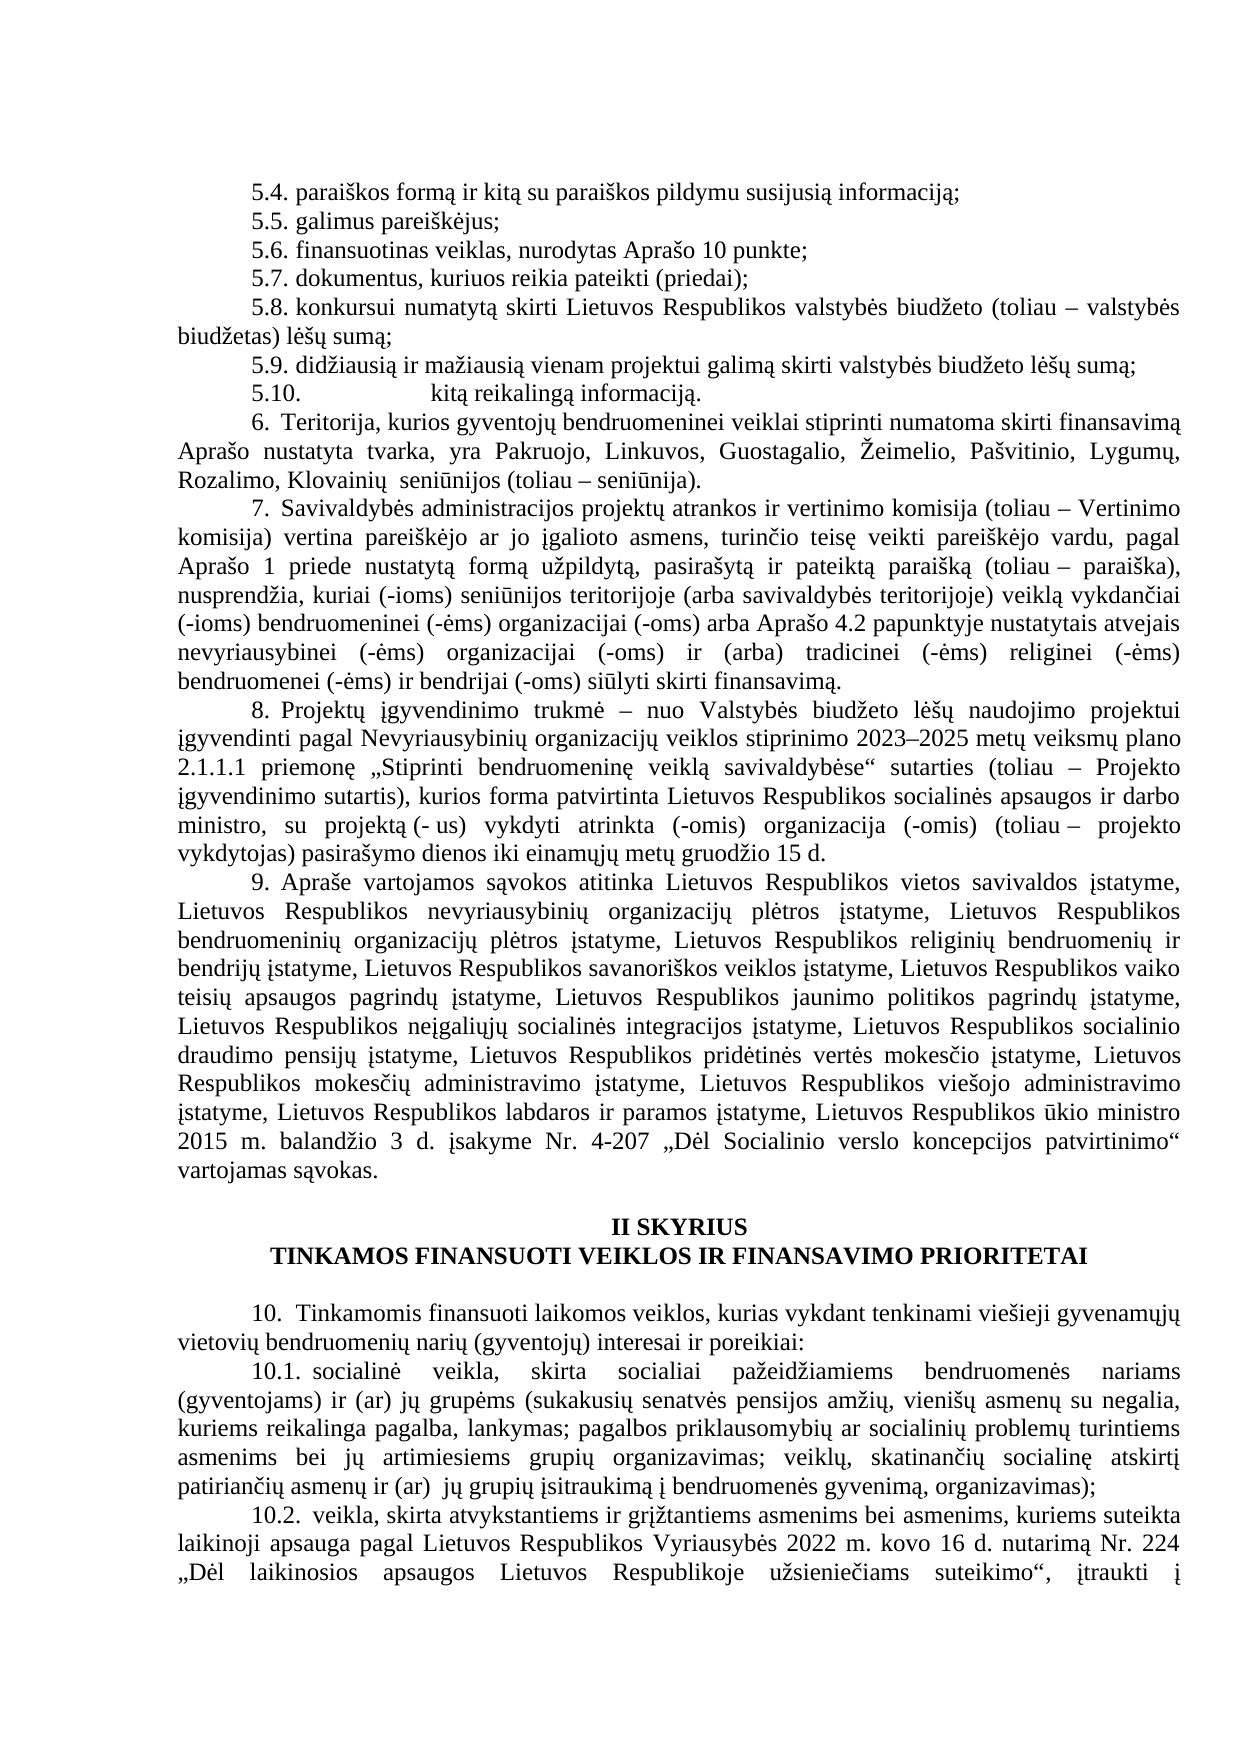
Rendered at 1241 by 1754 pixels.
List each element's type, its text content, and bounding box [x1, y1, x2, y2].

text TINKAMOS FINANSUOTI VEIKLOS IR FINANSAVIMO PRIORITETAI [177, 1241, 1181, 1270]
text 5.7. dokumentus, kuriuos reikia pateikti (priedai); [251, 263, 1181, 292]
text 5.5. galimus pareiškėjus; [251, 206, 1181, 235]
text 5.8. konkursui numatytą skirti Lietuvos Respublikos valstybės biudžeto (toliau – valstybės biudžetas) lėšų sumą; [177, 292, 1181, 350]
text 5.9. didžiausią ir mažiausią vienam projektui galimą skirti valstybės biudžeto lėšų sumą; [251, 350, 1181, 378]
text 5.4. paraiškos formą ir kitą su paraiškos pildymu susijusią informaciją; [251, 177, 1181, 206]
text 7. Savivaldybės administracijos projektų atrankos ir vertinimo komisija (toliau – Vertinimo komisija) vertina pareiškėjo ar jo įgalioto asmens, turinčio teisę veikti pareiškėjo vardu, pagal Aprašo 1 priede nustatytą formą užpildytą, pasirašytą ir pateiktą paraišką (toliau – paraiška), nusprendžia, kuriai (-ioms) seniūnijos teritorijoje (arba savivaldybės teritorijoje) veiklą vykdančiai (-ioms) bendruomeninei (-ėms) organizacijai (-oms) arba Aprašo 4.2 papunktyje nustatytais atvejais nevyriausybinei (-ėms) organizacijai (-oms) ir (arba) tradicinei (-ėms) religinei (-ėms) bendruomenei (-ėms) ir bendrijai (-oms) siūlyti skirti finansavimą. [177, 493, 1181, 695]
text 6. Teritorija, kurios gyventojų bendruomeninei veiklai stiprinti numatoma skirti finansavimą Aprašo nustatyta tvarka, yra Pakruojo, Linkuvos, Guostagalio, Žeimelio, Pašvitinio, Lygumų, Rozalimo, Klovainių seniūnijos (toliau – seniūnija). [177, 407, 1181, 493]
text 10.1. socialinė veikla, skirta socialiai pažeidžiamiems bendruomenės nariams (gyventojams) ir (ar) jų grupėms (sukakusių senatvės pensijos amžių, vienišų asmenų su negalia, kuriems reikalinga pagalba, lankymas; pagalbos priklausomybių ar socialinių problemų turintiems asmenims bei jų artimiesiems grupių organizavimas; veiklų, skatinančių socialinę atskirtį patiriančių asmenų ir (ar) jų grupių įsitraukimą į bendruomenės gyvenimą, organizavimas); [177, 1356, 1181, 1500]
text 5.6. finansuotinas veiklas, nurodytas Aprašo 10 punkte; [251, 235, 1181, 263]
text 9. Apraše vartojamos sąvokos atitinka Lietuvos Respublikos vietos savivaldos įstatyme, Lietuvos Respublikos nevyriausybinių organizacijų plėtros įstatyme, Lietuvos Respublikos bendruomeninių organizacijų plėtros įstatyme, Lietuvos Respublikos religinių bendruomenių ir bendrijų įstatyme, Lietuvos Respublikos savanoriškos veiklos įstatyme, Lietuvos Respublikos vaiko teisių apsaugos pagrindų įstatyme, Lietuvos Respublikos jaunimo politikos pagrindų įstatyme, Lietuvos Respublikos neįgaliųjų socialinės integracijos įstatyme, Lietuvos Respublikos socialinio draudimo pensijų įstatyme, Lietuvos Respublikos pridėtinės vertės mokesčio įstatyme, Lietuvos Respublikos mokesčių administravimo įstatyme, Lietuvos Respublikos viešojo administravimo įstatyme, Lietuvos Respublikos labdaros ir paramos įstatyme, Lietuvos Respublikos ūkio ministro 2015 m. balandžio 3 d. įsakyme Nr. 4-207 „Dėl Socialinio verslo koncepcijos patvirtinimo“ vartojamas sąvokas. [177, 867, 1181, 1183]
text 10.2. veikla, skirta atvykstantiems ir grįžtantiems asmenims bei asmenims, kuriems suteikta laikinoji apsauga pagal Lietuvos Respublikos Vyriausybės 2022 m. kovo 16 d. nutarimą Nr. 224 „Dėl laikinosios apsaugos Lietuvos Respublikoje užsieniečiams suteikimo“, įtraukti į [177, 1500, 1181, 1586]
text 8. Projektų įgyvendinimo trukmė – nuo Valstybės biudžeto lėšų naudojimo projektui įgyvendinti pagal Nevyriausybinių organizacijų veiklos stiprinimo 2023–2025 metų veiksmų plano 2.1.1.1 priemonę „Stiprinti bendruomeninę veiklą savivaldybėse“ sutarties (toliau – Projekto įgyvendinimo sutartis), kurios forma patvirtinta Lietuvos Respublikos socialinės apsaugos ir darbo ministro, su projektą (- us) vykdyti atrinkta (-omis) organizacija (-omis) (toliau – projekto vykdytojas) pasirašymo dienos iki einamųjų metų gruodžio 15 d. [177, 695, 1181, 867]
text 10. Tinkamomis finansuoti laikomos veiklos, kurias vykdant tenkinami viešieji gyvenamųjų vietovių bendruomenių narių (gyventojų) interesai ir poreikiai: [177, 1298, 1181, 1356]
text 5.10. kitą reikalingą informaciją. [251, 378, 1181, 407]
text II SKYRIUS [177, 1212, 1181, 1241]
